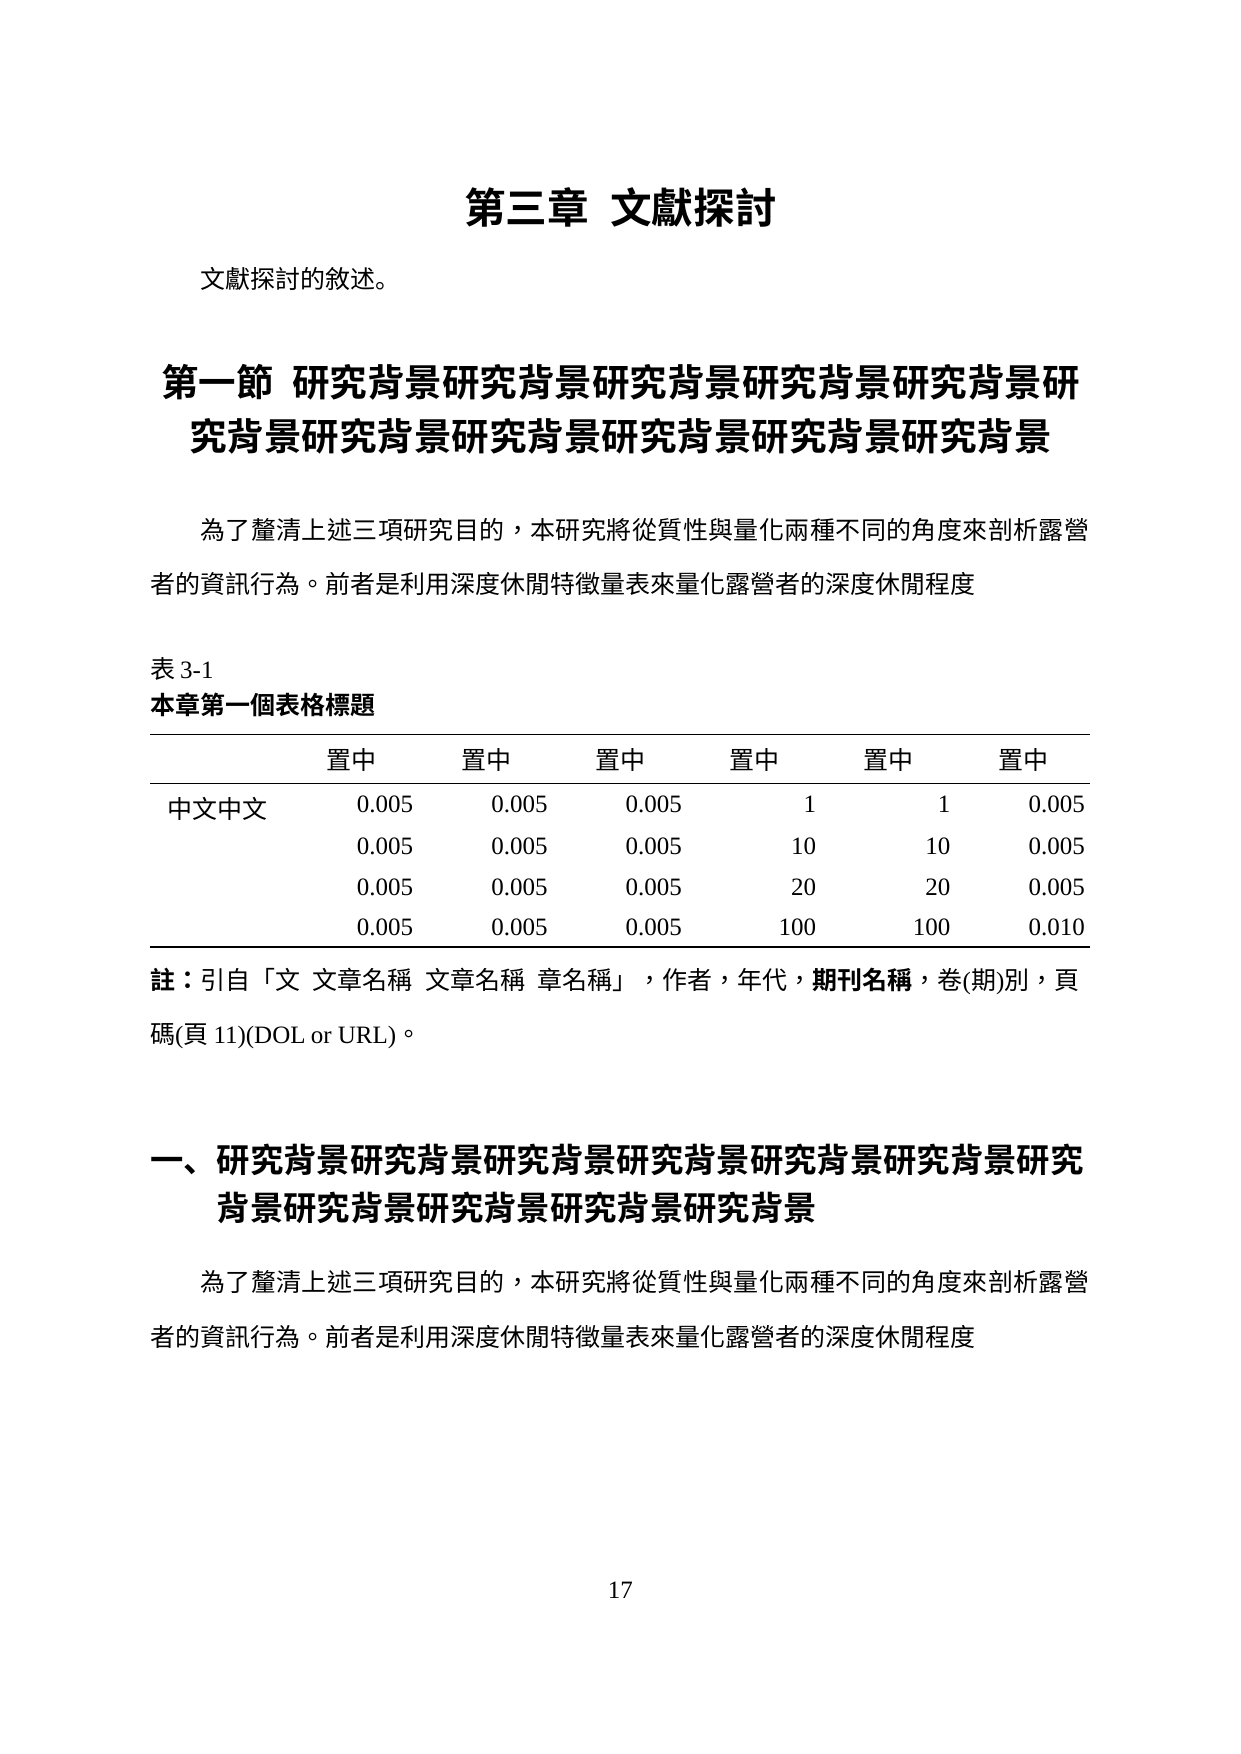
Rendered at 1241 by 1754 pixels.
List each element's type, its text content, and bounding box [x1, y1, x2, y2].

table_cell 10 [821, 824, 956, 866]
table_cell 0.005 [419, 906, 553, 946]
table_cell 0.005 [553, 784, 687, 824]
text 為了釐清上述三項研究目的，本研究將從質性與量化兩種不同的角度來剖析露營者的資訊行為。前者是利用深度休閒特徵量表來量化露營者的深度休閒程度 [150, 510, 1090, 601]
table_cell 20 [687, 866, 821, 906]
text 表3-1 本章第一個表格標題 [150, 649, 1090, 722]
table_cell 0.005 [419, 784, 553, 824]
table_cell 中文中文 [150, 784, 284, 946]
table_cell 0.005 [956, 784, 1090, 824]
table_cell 10 [687, 824, 821, 866]
table_header 置中 [821, 735, 956, 783]
table_cell 0.005 [956, 866, 1090, 906]
subtitle 第一節 研究背景研究背景研究背景研究背景研究背景研究背景研究背景研究背景研究背景研究背景研究背景 [150, 353, 1090, 461]
table_cell 20 [821, 866, 956, 906]
table_cell 0.010 [956, 906, 1090, 946]
table_cell 0.005 [284, 866, 418, 906]
table_cell 1 [687, 784, 821, 824]
text 文獻探討的敘述。 [150, 260, 1090, 296]
table_header 置中 [956, 735, 1090, 783]
text 為了釐清上述三項研究目的，本研究將從質性與量化兩種不同的角度來剖析露營者的資訊行為。前者是利用深度休閒特徵量表來量化露營者的深度休閒程度 [150, 1263, 1090, 1353]
table_cell 0.005 [419, 824, 553, 866]
table_cell 0.005 [553, 866, 687, 906]
text 註：引自「文 文章名稱 文章名稱 章名稱」，作者，年代，期刊名稱，卷(期)別，頁碼(頁11)(DOL or URL)。 [150, 960, 1090, 1051]
table_cell 0.005 [419, 866, 553, 906]
table_header 置中 [553, 735, 687, 783]
table_cell 1 [821, 784, 956, 824]
table_cell 0.005 [284, 906, 418, 946]
table_header [150, 735, 284, 783]
table_cell 0.005 [956, 824, 1090, 866]
table_header 置中 [419, 735, 553, 783]
table_cell 0.005 [284, 784, 418, 824]
table_cell 0.005 [553, 906, 687, 946]
subtitle 第三章 文獻探討 [150, 175, 1090, 235]
table_cell 100 [821, 906, 956, 946]
table_cell 0.005 [284, 824, 418, 866]
table_header 置中 [687, 735, 821, 783]
table_header 置中 [284, 735, 418, 783]
table_cell 0.005 [553, 824, 687, 866]
table_cell 100 [687, 906, 821, 946]
subtitle 一、研究背景研究背景研究背景研究背景研究背景研究背景研究背景研究背景研究背景研究背景研究背景 [150, 1134, 1090, 1230]
